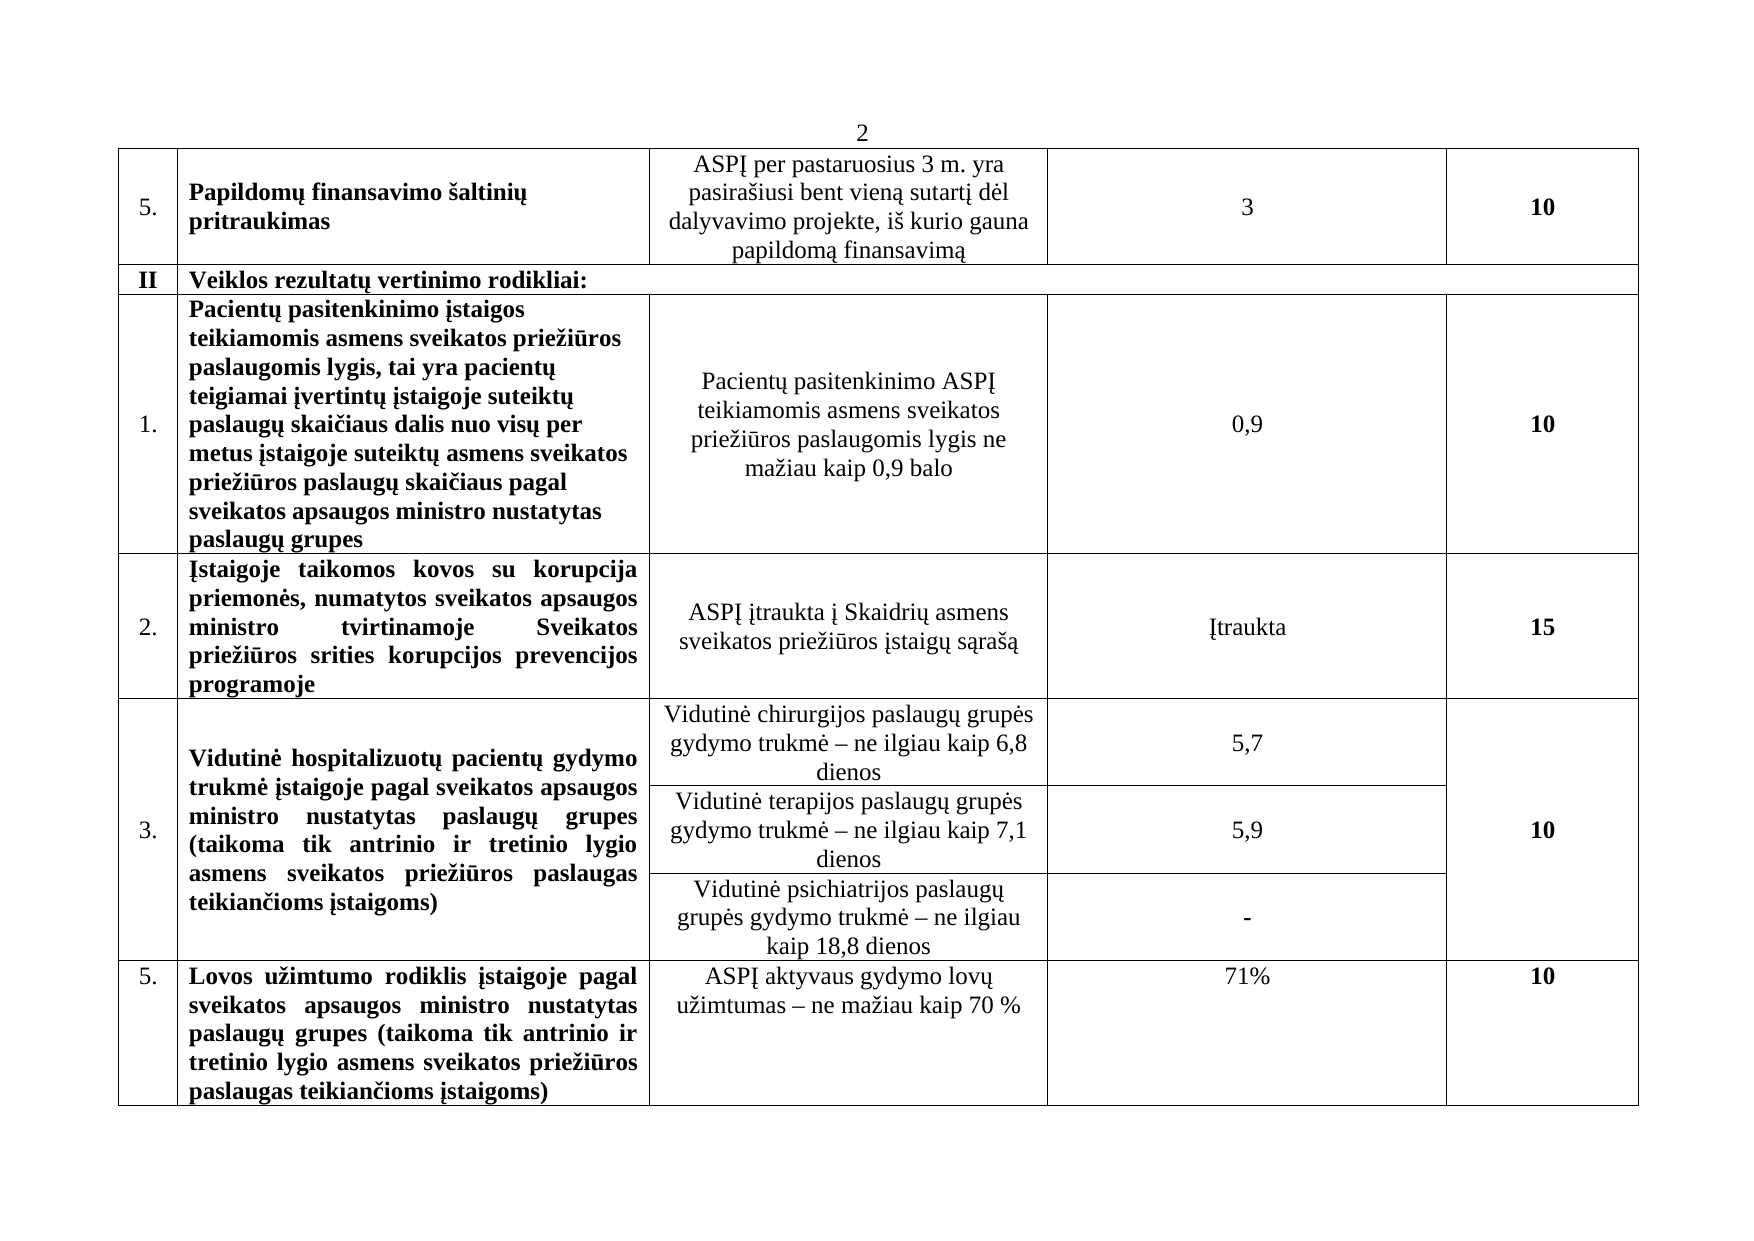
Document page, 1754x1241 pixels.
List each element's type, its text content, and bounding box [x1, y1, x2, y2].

table_cell 10 [1447, 295, 1638, 553]
table_cell 0,9 [1048, 295, 1446, 553]
table_cell Lovos užimtumo rodiklis įstaigoje pagal sveikatos apsaugos ministro nustatytas paslaugų grupes (taikoma tik antrinio ir tretinio lygio asmens sveikatos priežiūros paslaugas teikiančioms įstaigoms) [178, 961, 649, 1105]
table_cell 5,9 [1048, 786, 1446, 873]
table_cell 15 [1447, 554, 1638, 698]
table_cell 5,7 [1048, 699, 1446, 785]
table_cell 10 [1447, 961, 1638, 1105]
table_cell 1. [119, 295, 177, 553]
table_cell - [1048, 874, 1446, 960]
table_cell 5. [119, 149, 177, 264]
table_cell ASPĮ įtraukta į Skaidrių asmens sveikatos priežiūros įstaigų sąrašą [650, 554, 1047, 698]
table_cell II [119, 265, 177, 293]
table_cell Vidutinė chirurgijos paslaugų grupės gydymo trukmė – ne ilgiau kaip 6,8 dienos [650, 699, 1047, 785]
table_cell Vidutinė terapijos paslaugų grupės gydymo trukmė – ne ilgiau kaip 7,1 dienos [650, 786, 1047, 873]
table_cell Papildomų finansavimo šaltinių pritraukimas [178, 149, 649, 264]
table_cell Pacientų pasitenkinimo ASPĮ teikiamomis asmens sveikatos priežiūros paslaugomis lygis ne mažiau kaip 0,9 balo [650, 295, 1047, 553]
table_cell ASPĮ per pastaruosius 3 m. yra pasirašiusi bent vieną sutartį dėl dalyvavimo projekte, iš kurio gauna papildomą finansavimą [650, 149, 1047, 264]
table_cell Pacientų pasitenkinimo įstaigos teikiamomis asmens sveikatos priežiūros paslaugomis lygis, tai yra pacientų teigiamai įvertintų įstaigoje suteiktų paslaugų skaičiaus dalis nuo visų per metus įstaigoje suteiktų asmens sveikatos priežiūros paslaugų skaičiaus pagal sveikatos apsaugos ministro nustatytas paslaugų grupes [178, 295, 649, 553]
table_cell Veiklos rezultatų vertinimo rodikliai: [178, 265, 1638, 293]
table_cell 3. [119, 699, 177, 960]
table_cell 2. [119, 554, 177, 698]
table_cell Vidutinė psichiatrijos paslaugų grupės gydymo trukmė – ne ilgiau kaip 18,8 dienos [650, 874, 1047, 960]
table_cell Įtraukta [1048, 554, 1446, 698]
table_cell 3 [1048, 149, 1446, 264]
table_cell 5. [119, 961, 177, 1105]
table_cell Įstaigoje taikomos kovos su korupcija priemonės, numatytos sveikatos apsaugos ministro tvirtinamoje Sveikatos priežiūros srities korupcijos prevencijos programoje [178, 554, 649, 698]
table_cell Vidutinė hospitalizuotų pacientų gydymo trukmė įstaigoje pagal sveikatos apsaugos ministro nustatytas paslaugų grupes (taikoma tik antrinio ir tretinio lygio asmens sveikatos priežiūros paslaugas teikiančioms įstaigoms) [178, 699, 649, 960]
table_cell 10 [1447, 699, 1638, 960]
table_cell 71% [1048, 961, 1446, 1105]
table_cell ASPĮ aktyvaus gydymo lovų užimtumas – ne mažiau kaip 70 % [650, 961, 1047, 1105]
table_cell 10 [1447, 149, 1638, 264]
